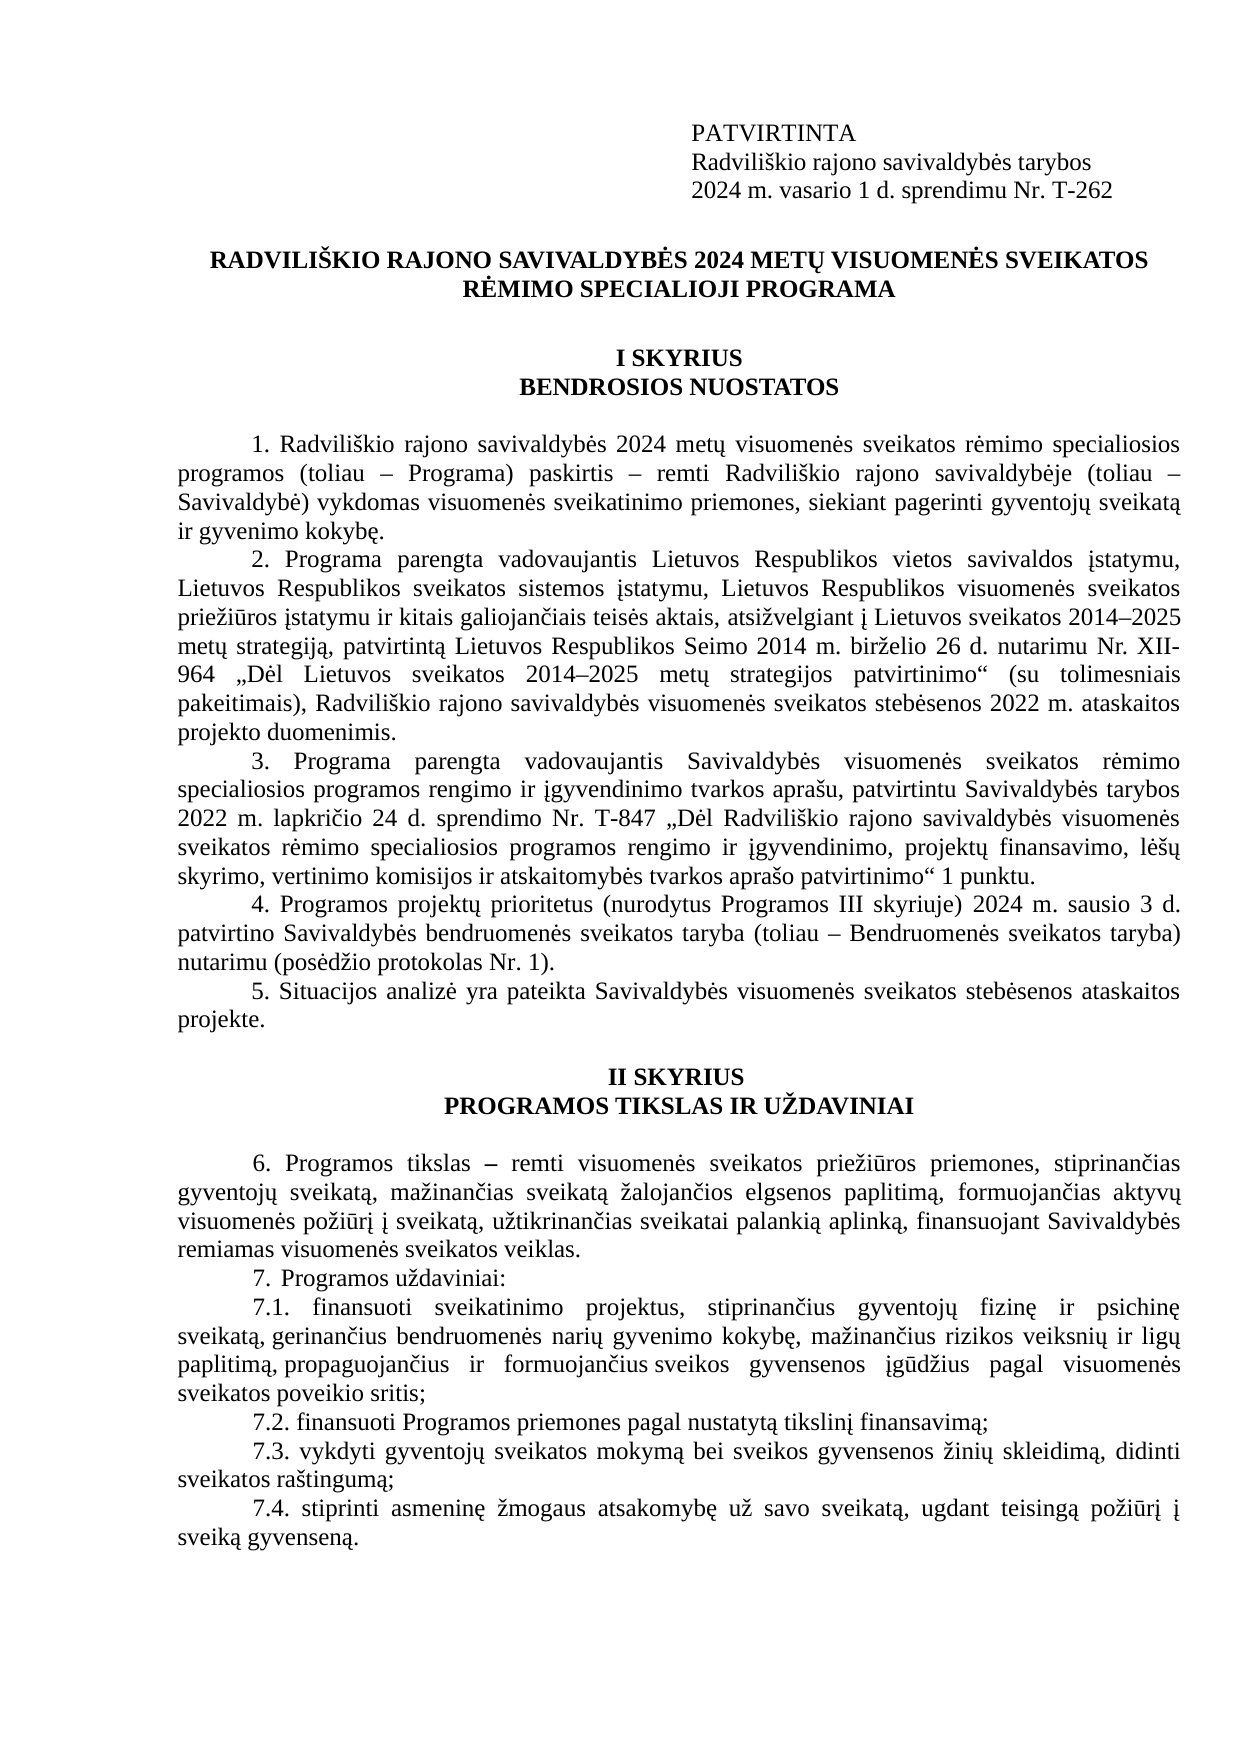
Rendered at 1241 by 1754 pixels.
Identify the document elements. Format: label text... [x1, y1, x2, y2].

text 4. Programos projektų prioritetus (nurodytus Programos III skyriuje) 2024 m. sausio 3 d. patvirtino Savivaldybės bendruomenės sveikatos taryba (toliau – Bendruomenės sveikatos taryba) nutarimu (posėdžio protokolas Nr. 1). [177, 889, 1181, 976]
text 7. Programos uždaviniai: [177, 1263, 1181, 1292]
text I SKYRIUS [177, 343, 1181, 372]
text 5. Situacijos analizė yra pateikta Savivaldybės visuomenės sveikatos stebėsenos ataskaitos projekte. [177, 976, 1181, 1033]
text 7.2. finansuoti Programos priemones pagal nustatytą tikslinį finansavimą; [177, 1407, 1181, 1436]
text 7.1. finansuoti sveikatinimo projektus, stiprinančius gyventojų fizinę ir psichinę sveikatą, gerinančius bendruomenės narių gyvenimo kokybę, mažinančius rizikos veiksnių ir ligų paplitimą, propaguojančius ir formuojančius sveikos gyvensenos įgūdžius pagal visuomenės sveikatos poveikio sritis; [177, 1292, 1181, 1407]
text 7.4. stiprinti asmeninę žmogaus atsakomybę už savo sveikatą, ugdant teisingą požiūrį į sveiką gyvenseną. [177, 1493, 1181, 1551]
text BENDROSIOS NUOSTATOS [177, 372, 1181, 401]
text II SKYRIUS [177, 1062, 1181, 1091]
text RADVILIŠKIO RAJONO SAVIVALDYBĖS 2024 METŲ VISUOMENĖS SVEIKATOS RĖMIMO SPECIALIOJI PROGRAMA [177, 245, 1181, 303]
text 7.3. vykdyti gyventojų sveikatos mokymą bei sveikos gyvensenos žinių skleidimą, didinti sveikatos raštingumą; [177, 1436, 1181, 1493]
text 2. Programa parengta vadovaujantis Lietuvos Respublikos vietos savivaldos įstatymu, Lietuvos Respublikos sveikatos sistemos įstatymu, Lietuvos Respublikos visuomenės sveikatos priežiūros įstatymu ir kitais galiojančiais teisės aktais, atsižvelgiant į Lietuvos sveikatos 2014–2025 metų strategiją, patvirtintą Lietuvos Respublikos Seimo 2014 m. birželio 26 d. nutarimu Nr. XII-964 „Dėl Lietuvos sveikatos 2014–2025 metų strategijos patvirtinimo“ (su tolimesniais pakeitimais), Radviliškio rajono savivaldybės visuomenės sveikatos stebėsenos 2022 m. ataskaitos projekto duomenimis. [177, 544, 1181, 746]
text 3. Programa parengta vadovaujantis Savivaldybės visuomenės sveikatos rėmimo specialiosios programos rengimo ir įgyvendinimo tvarkos aprašu, patvirtintu Savivaldybės tarybos 2022 m. lapkričio 24 d. sprendimo Nr. T-847 „Dėl Radviliškio rajono savivaldybės visuomenės sveikatos rėmimo specialiosios programos rengimo ir įgyvendinimo, projektų finansavimo, lėšų skyrimo, vertinimo komisijos ir atskaitomybės tvarkos aprašo patvirtinimo“ 1 punktu. [177, 746, 1181, 889]
text 6. Programos tikslas – remti visuomenės sveikatos priežiūros priemones, stiprinančias gyventojų sveikatą, mažinančias sveikatą žalojančios elgsenos paplitimą, formuojančias aktyvų visuomenės požiūrį į sveikatą, užtikrinančias sveikatai palankią aplinką, finansuojant Savivaldybės remiamas visuomenės sveikatos veiklas. [177, 1148, 1181, 1263]
text PROGRAMOS TIKSLAS IR UŽDAVINIAI [177, 1091, 1181, 1119]
text 2024 m. vasario 1 d. sprendimu Nr. T-262 [177, 176, 1181, 204]
text Radviliškio rajono savivaldybės tarybos [177, 147, 1181, 176]
text PATVIRTINTA [177, 118, 1181, 147]
text 1. Radviliškio rajono savivaldybės 2024 metų visuomenės sveikatos rėmimo specialiosios programos (toliau – Programa) paskirtis – remti Radviliškio rajono savivaldybėje (toliau – Savivaldybė) vykdomas visuomenės sveikatinimo priemones, siekiant pagerinti gyventojų sveikatą ir gyvenimo kokybę. [177, 429, 1181, 544]
